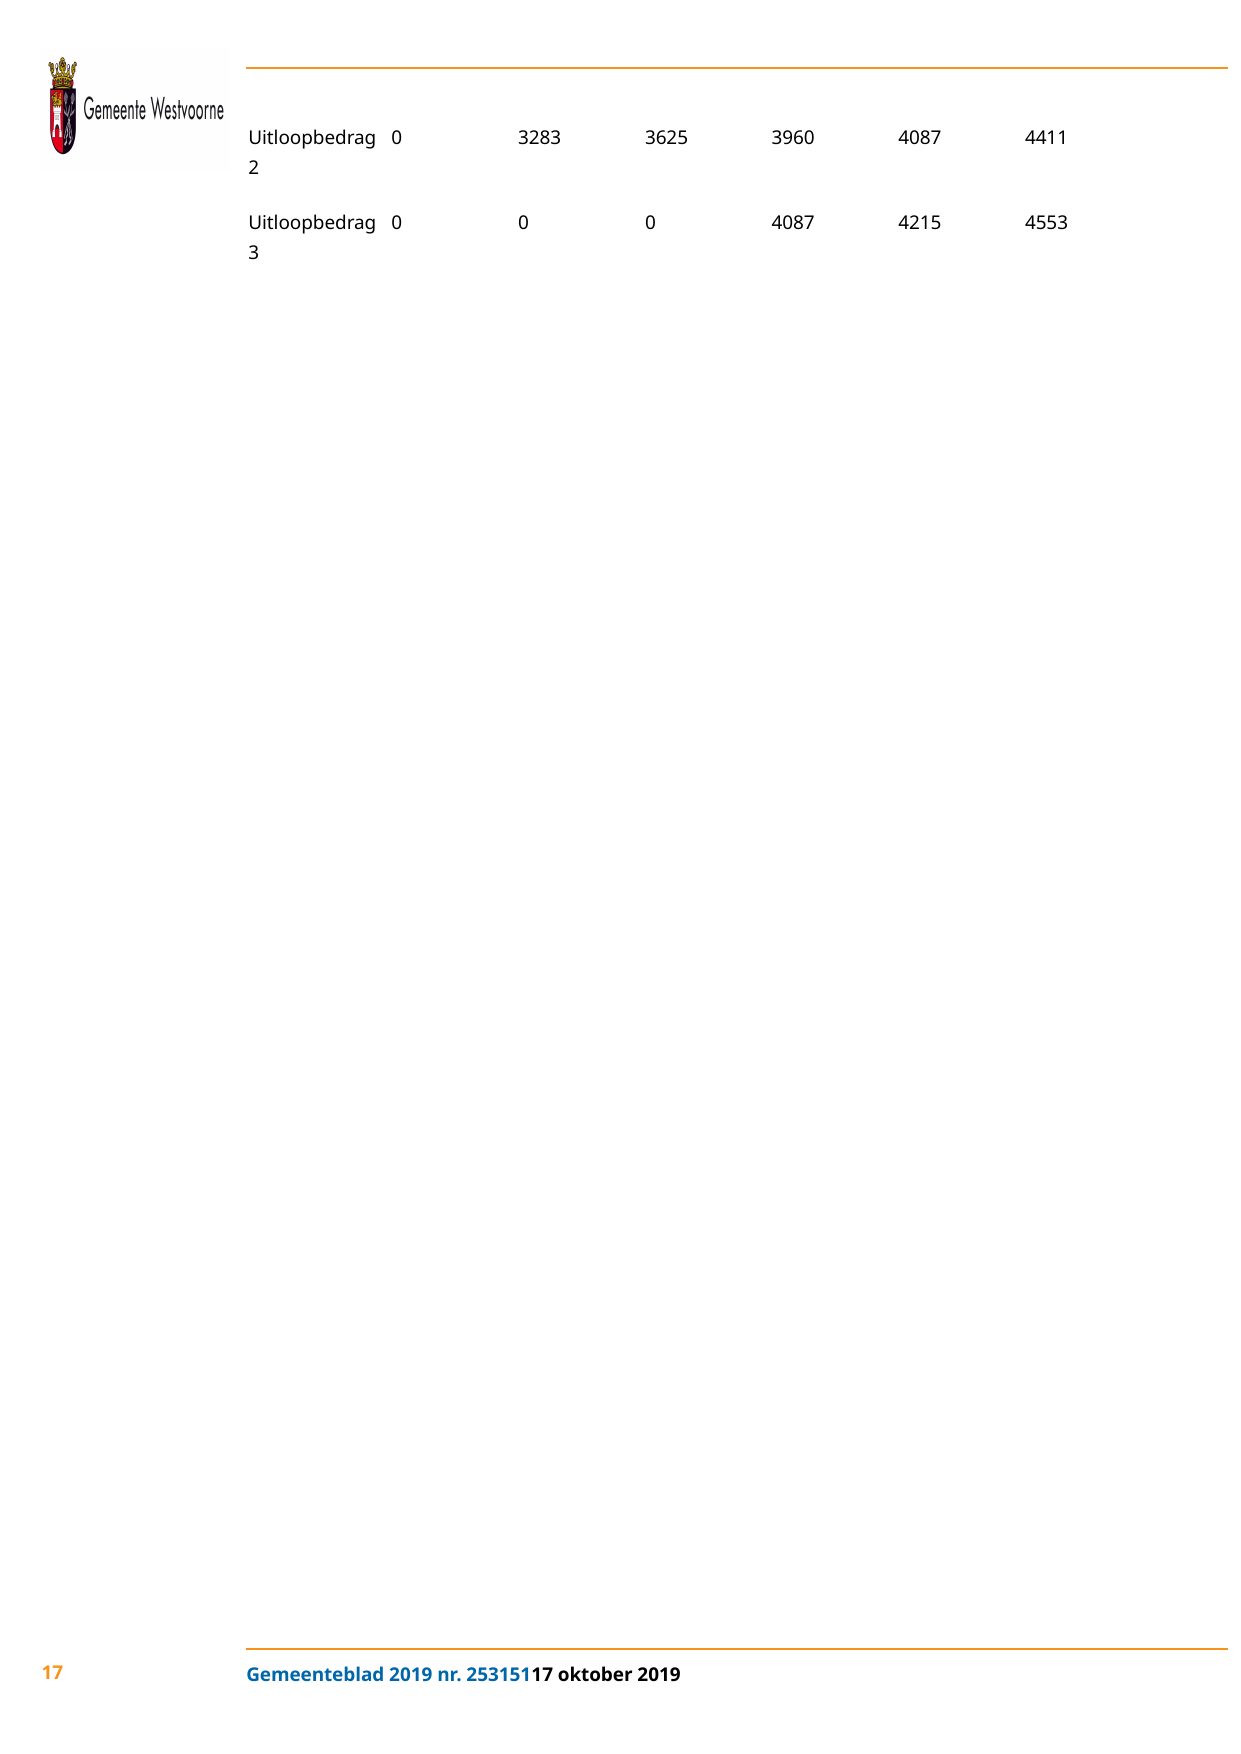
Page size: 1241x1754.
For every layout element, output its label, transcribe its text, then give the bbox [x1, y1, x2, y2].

table_cell Uitloopbedrag 2 [248, 95, 391, 180]
table_cell 0 [391, 95, 518, 180]
table_cell 3283 [518, 95, 645, 180]
table_cell 0 [518, 180, 645, 264]
table_cell 3625 [645, 95, 771, 180]
table_cell 4087 [771, 180, 898, 264]
table_cell 3960 [771, 95, 898, 180]
table_cell 4087 [898, 95, 1025, 180]
table_cell 0 [391, 180, 518, 264]
table_cell Uitloopbedrag 3 [248, 180, 391, 264]
table_cell 4215 [898, 180, 1025, 264]
picture [41, 47, 231, 172]
table_cell 4411 [1025, 95, 1152, 180]
table_cell 0 [645, 180, 771, 264]
table_cell 4553 [1025, 180, 1152, 264]
